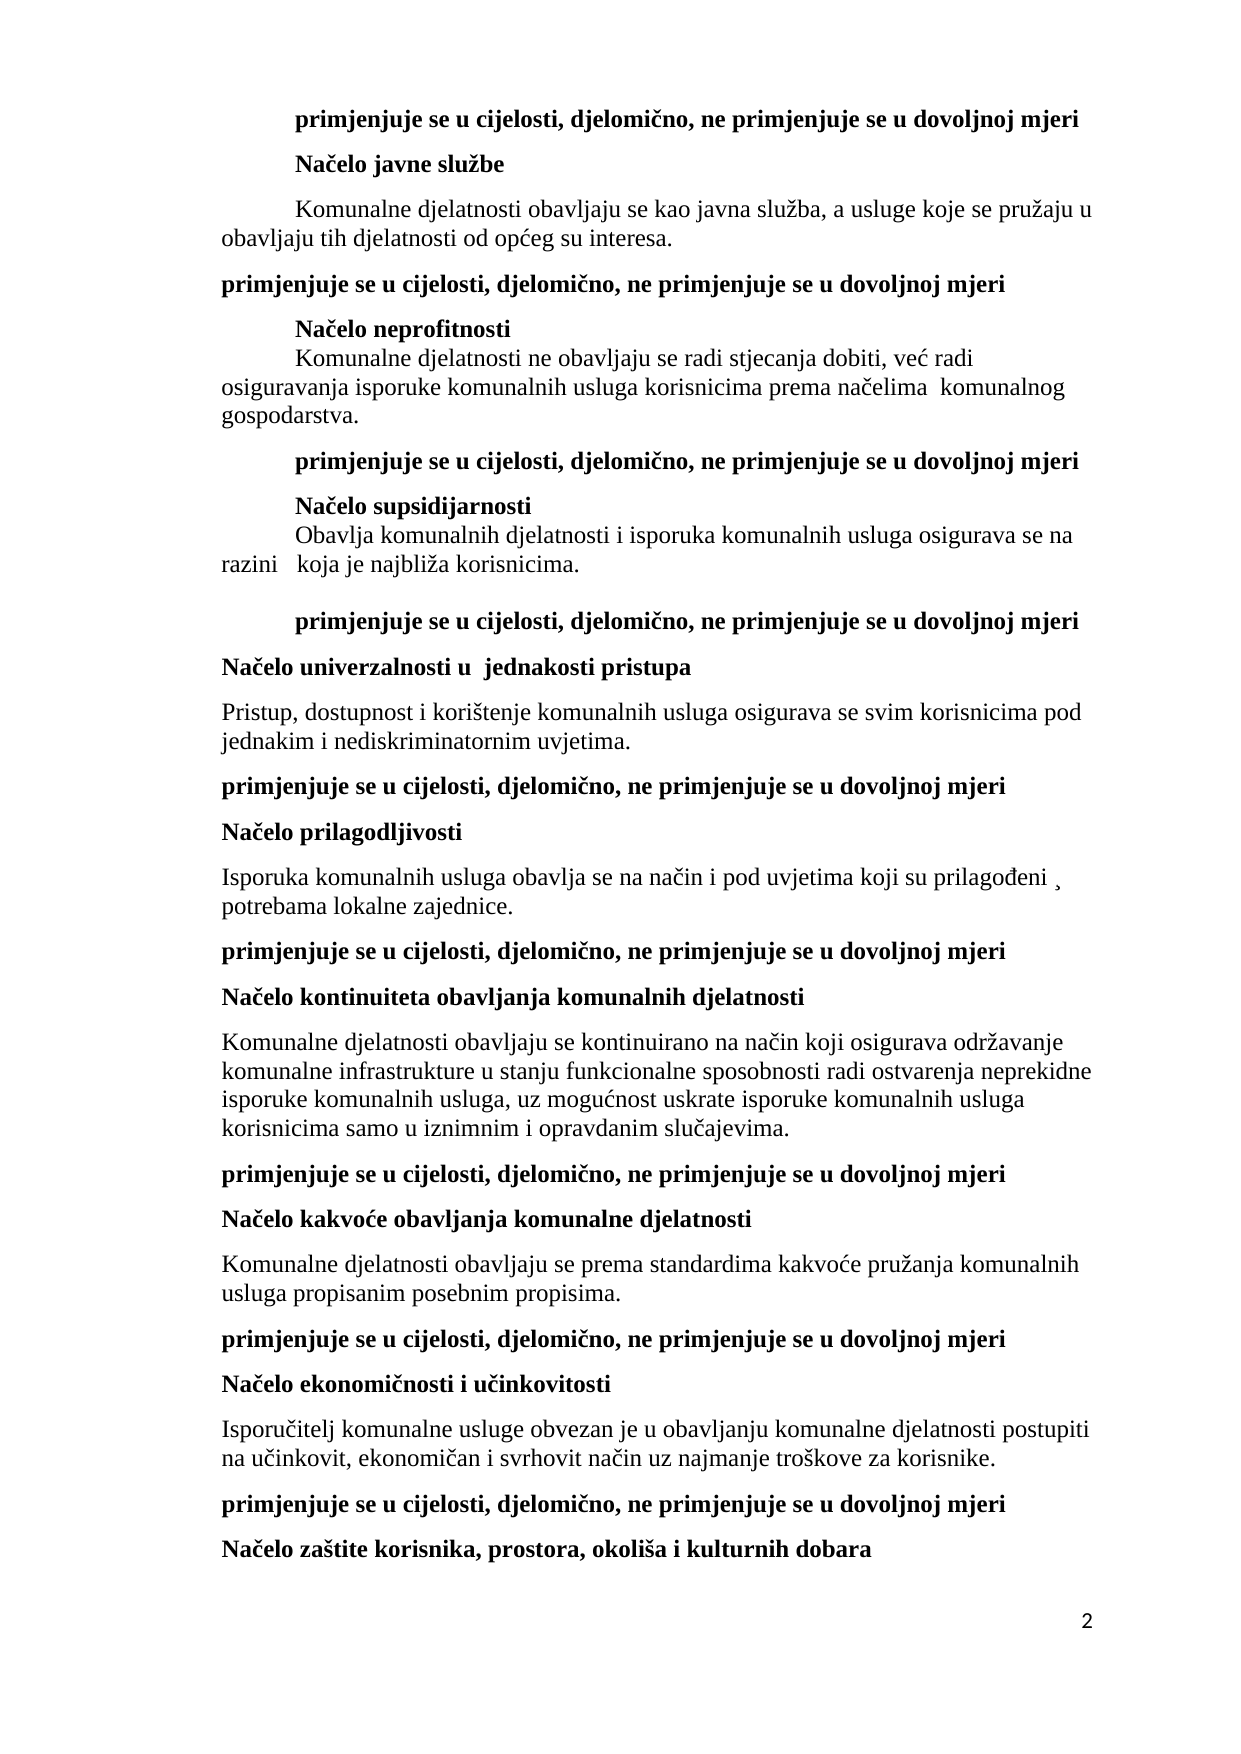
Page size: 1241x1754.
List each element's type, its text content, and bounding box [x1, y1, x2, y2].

text primjenjuje se u cijelosti, djelomično, ne primjenjuje se u dovoljnoj mjeri [221, 1324, 1093, 1352]
text primjenjuje se u cijelosti, djelomično, ne primjenjuje se u dovoljnoj mjeri [221, 75, 1093, 132]
text primjenjuje se u cijelosti, djelomično, ne primjenjuje se u dovoljnoj mjeri [148, 771, 1093, 800]
text Načelo prilagodljivosti [148, 817, 1093, 845]
text Komunalne djelatnosti obavljaju se kontinuirano na način koji osigurava održavanje komunalne infrastrukture u stanju funkcionalne sposobnosti radi ostvarenja neprekidne isporuke komunalnih usluga, uz mogućnost uskrate isporuke komunalnih usluga korisnicima samo u iznimnim i opravdanim slučajevima. [221, 1027, 1093, 1142]
text Komunalne djelatnosti obavljaju se prema standardima kakvoće pružanja komunalnih usluga propisanim posebnim propisima. [221, 1249, 1093, 1307]
text Načelo zaštite korisnika, prostora, okoliša i kulturnih dobara [221, 1534, 1093, 1563]
text Načelo neprofitnosti Komunalne djelatnosti ne obavljaju se radi stjecanja dobiti, već radi osiguravanja isporuke komunalnih usluga korisnicima prema načelima komunalnog gospodarstva. [221, 314, 1093, 429]
text Načelo ekonomičnosti i učinkovitosti [221, 1369, 1093, 1398]
text primjenjuje se u cijelosti, djelomično, ne primjenjuje se u dovoljnoj mjeri [221, 1489, 1093, 1517]
text primjenjuje se u cijelosti, djelomično, ne primjenjuje se u dovoljnoj mjeri [221, 446, 1093, 474]
text Načelo supsidijarnosti Obavlja komunalnih djelatnosti i isporuka komunalnih usluga osigurava se na razini koja je najbliža korisnicima. primjenjuje se u cijelosti, djelomično, ne primjenjuje se u dovoljnoj mjeri [221, 491, 1093, 635]
text primjenjuje se u cijelosti, djelomično, ne primjenjuje se u dovoljnoj mjeri [221, 1159, 1093, 1187]
text Isporuka komunalnih usluga obavlja se na način i pod uvjetima koji su prilagođeni ¸ potrebama lokalne zajednice. [148, 862, 1093, 919]
text Načelo kakvoće obavljanja komunalne djelatnosti [221, 1204, 1093, 1233]
text Isporučitelj komunalne usluge obvezan je u obavljanju komunalne djelatnosti postupiti na učinkovit, ekonomičan i svrhovit način uz najmanje troškove za korisnike. [221, 1414, 1093, 1472]
text Načelo kontinuiteta obavljanja komunalnih djelatnosti [148, 982, 1093, 1010]
text Načelo univerzalnosti u jednakosti pristupa [148, 652, 1093, 680]
text Načelo javne službe [221, 149, 1093, 178]
text primjenjuje se u cijelosti, djelomično, ne primjenjuje se u dovoljnoj mjeri [221, 269, 1093, 297]
text Komunalne djelatnosti obavljaju se kao javna služba, a usluge koje se pružaju u obavljaju tih djelatnosti od općeg su interesa. [221, 194, 1093, 252]
text Pristup, dostupnost i korištenje komunalnih usluga osigurava se svim korisnicima pod jednakim i nediskriminatornim uvjetima. [221, 697, 1093, 754]
text primjenjuje se u cijelosti, djelomično, ne primjenjuje se u dovoljnoj mjeri [148, 936, 1093, 965]
